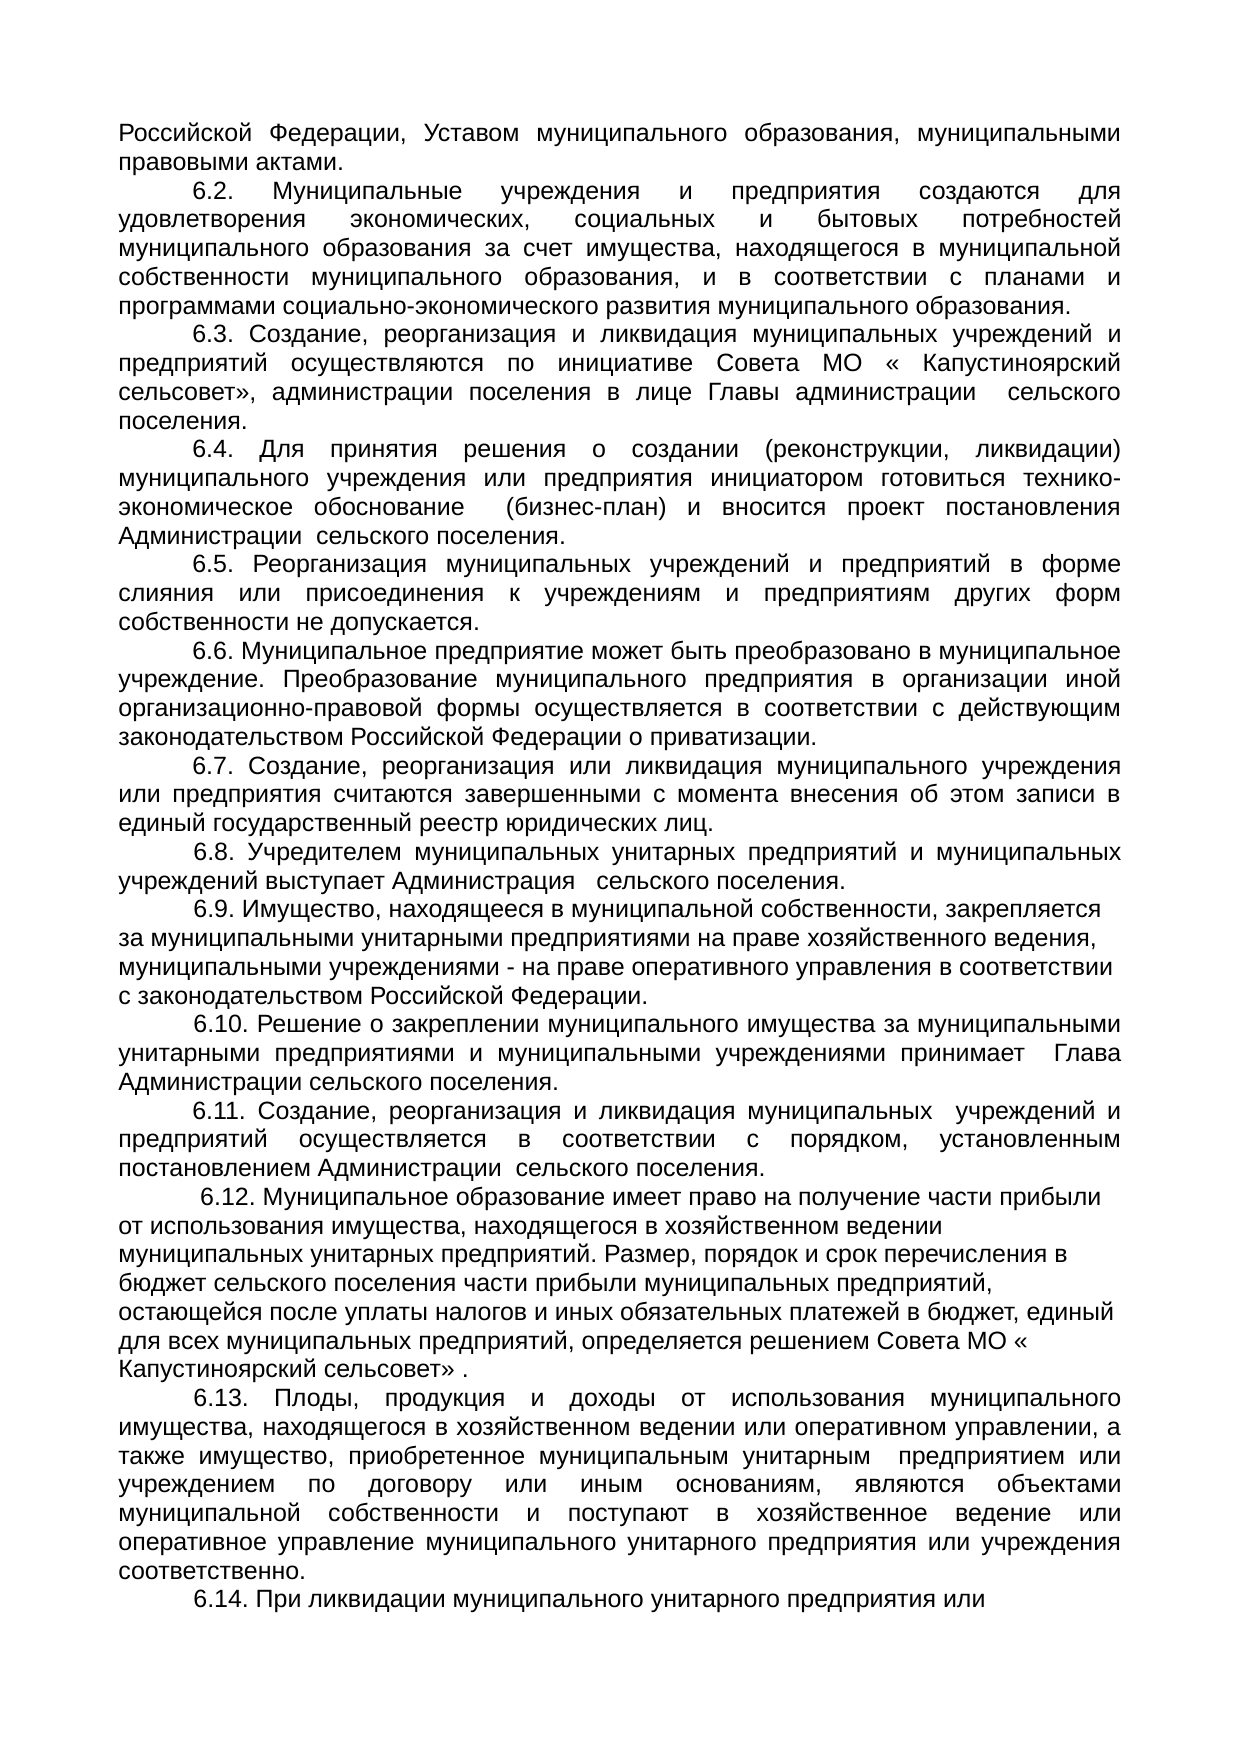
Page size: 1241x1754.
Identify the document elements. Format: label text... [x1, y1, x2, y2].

text 6.8. Учредителем муниципальных унитарных предприятий и муниципальных учреждений выступает Администрация сельского поселения. [118, 837, 1122, 894]
text 6.11. Создание, реорганизация и ликвидация муниципальных учреждений и предприятий осуществляется в соответствии с порядком, установленным постановлением Администрации сельского поселения. [118, 1096, 1122, 1182]
text 6.5. Реорганизация муниципальных учреждений и предприятий в форме слияния или присоединения к учреждениям и предприятиям других форм собственности не допускается. [118, 549, 1122, 636]
text 6.4. Для принятия решения о создании (реконструкции, ликвидации) муниципального учреждения или предприятия инициатором готовиться технико-экономическое обоснование (бизнес-план) и вносится проект постановления Администрации сельского поселения. [118, 434, 1122, 549]
text 6.3. Создание, реорганизация и ликвидация муниципальных учреждений и предприятий осуществляются по инициативе Совета МО « Капустиноярский сельсовет», администрации поселения в лице Главы администрации сельского поселения. [118, 319, 1122, 434]
text Российской Федерации, Уставом муниципального образования, муниципальными правовыми актами. [118, 118, 1122, 176]
text 6.14. При ликвидации муниципального унитарного предприятия или [118, 1584, 1122, 1613]
text 6.2. Муниципальные учреждения и предприятия создаются для удовлетворения экономических, социальных и бытовых потребностей муниципального образования за счет имущества, находящегося в муниципальной собственности муниципального образования, и в соответствии с планами и программами социально-экономического развития муниципального образования. [118, 176, 1122, 319]
text 6.10. Решение о закреплении муниципального имущества за муниципальными унитарными предприятиями и муниципальными учреждениями принимает Глава Администрации сельского поселения. [118, 1009, 1122, 1096]
text 6.12. Муниципальное образование имеет право на получение части прибыли от использования имущества, находящегося в хозяйственном ведении муниципальных унитарных предприятий. Размер, порядок и срок перечисления в бюджет сельского поселения части прибыли муниципальных предприятий, остающейся после уплаты налогов и иных обязательных платежей в бюджет, единый для всех муниципальных предприятий, определяется решением Совета МО « Капустиноярский сельсовет» . [118, 1182, 1122, 1383]
text 6.7. Создание, реорганизация или ликвидация муниципального учреждения или предприятия считаются завершенными с момента внесения об этом записи в единый государственный реестр юридических лиц. [118, 751, 1122, 837]
text 6.13. Плоды, продукция и доходы от использования муниципального имущества, находящегося в хозяйственном ведении или оперативном управлении, а также имущество, приобретенное муниципальным унитарным предприятием или учреждением по договору или иным основаниям, являются объектами муниципальной собственности и поступают в хозяйственное ведение или оперативное управление муниципального унитарного предприятия или учреждения соответственно. [118, 1383, 1122, 1584]
text 6.6. Муниципальное предприятие может быть преобразовано в муниципальное учреждение. Преобразование муниципального предприятия в организации иной организационно-правовой формы осуществляется в соответствии с действующим законодательством Российской Федерации о приватизации. [118, 636, 1122, 751]
text 6.9. Имущество, находящееся в муниципальной собственности, закрепляется за муниципальными унитарными предприятиями на праве хозяйственного ведения, муниципальными учреждениями - на праве оперативного управления в соответствии с законодательством Российской Федерации. [118, 894, 1122, 1009]
